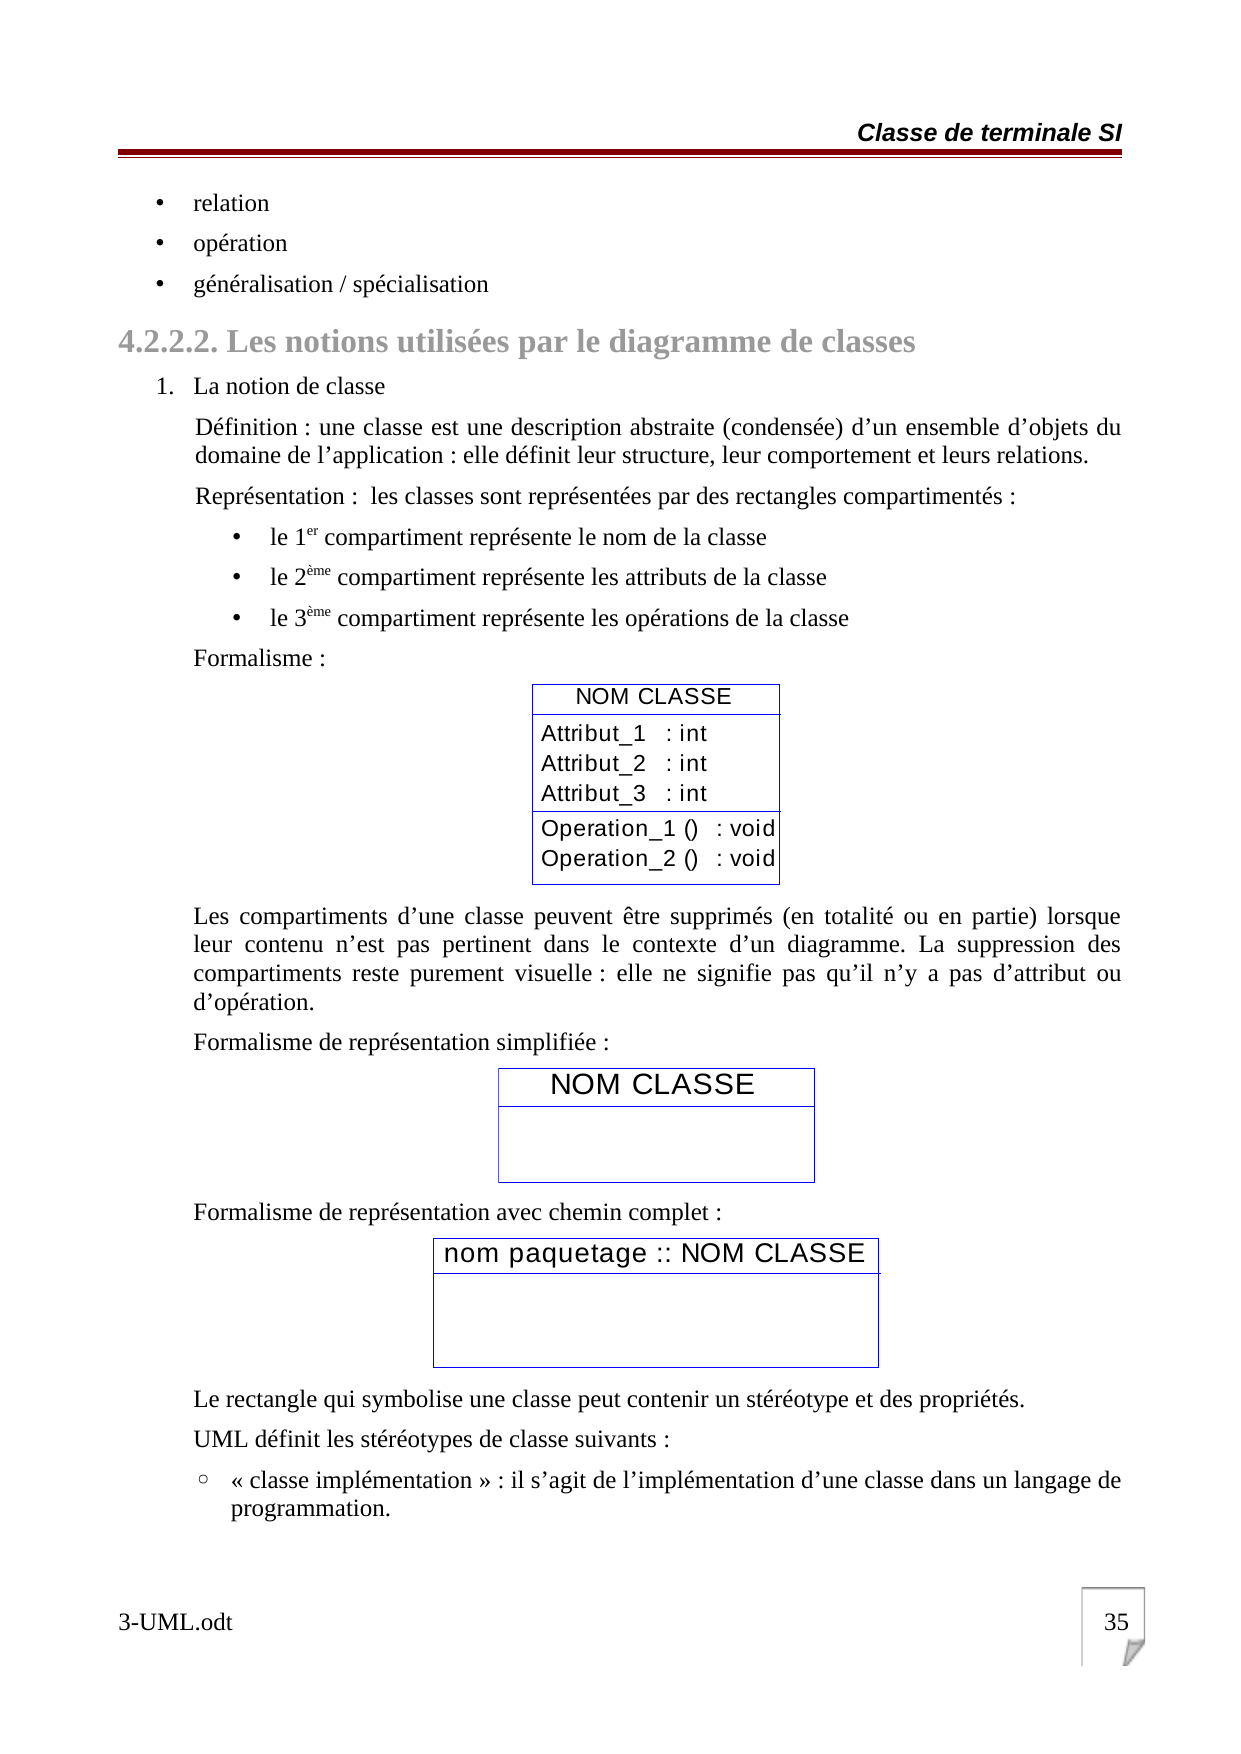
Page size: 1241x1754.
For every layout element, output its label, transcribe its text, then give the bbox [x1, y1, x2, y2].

list généralisation / spécialisation [156, 269, 1122, 298]
list Formalisme de représentation simplifiée : [156, 1027, 1122, 1056]
list le 2ème compartiment représente les attributs de la classe [232, 562, 1122, 591]
list Le rectangle qui symbolise une classe peut contenir un stéréotype et des propriétés. [156, 1384, 1122, 1412]
list Les compartiments d’une classe peuvent être supprimés (en totalité ou en partie) lorsque leur contenu n’est pas pertinent dans le contexte d’un diagramme. La suppression des compartiments reste purement visuelle : elle ne signifie pas qu’il n’y a pas d’attribut ou d’opération. [156, 901, 1122, 1016]
subtitle 4.2.2.2. Les notions utilisées par le diagramme de classes [118, 321, 1122, 359]
list UML définit les stéréotypes de classe suivants : [156, 1424, 1122, 1453]
list opération [156, 228, 1122, 257]
text Représentation : les classes sont représentées par des rectangles compartimentés : [195, 481, 1122, 510]
list le 1er compartiment représente le nom de la classe [232, 522, 1122, 550]
list La notion de classe [156, 371, 1122, 400]
text Définition : une classe est une description abstraite (condensée) d’un ensemble d’objets du domaine de l’application : elle définit leur structure, leur comportement et leurs relations. [195, 412, 1122, 469]
list Formalisme : [156, 643, 1122, 672]
list Formalisme de représentation avec chemin complet : [156, 1197, 1122, 1226]
list le 3ème compartiment représente les opérations de la classe [232, 603, 1122, 631]
list « classe implémentation » : il s’agit de l’implémentation d’une classe dans un langage de programmation. [193, 1465, 1122, 1522]
list relation [156, 188, 1122, 217]
